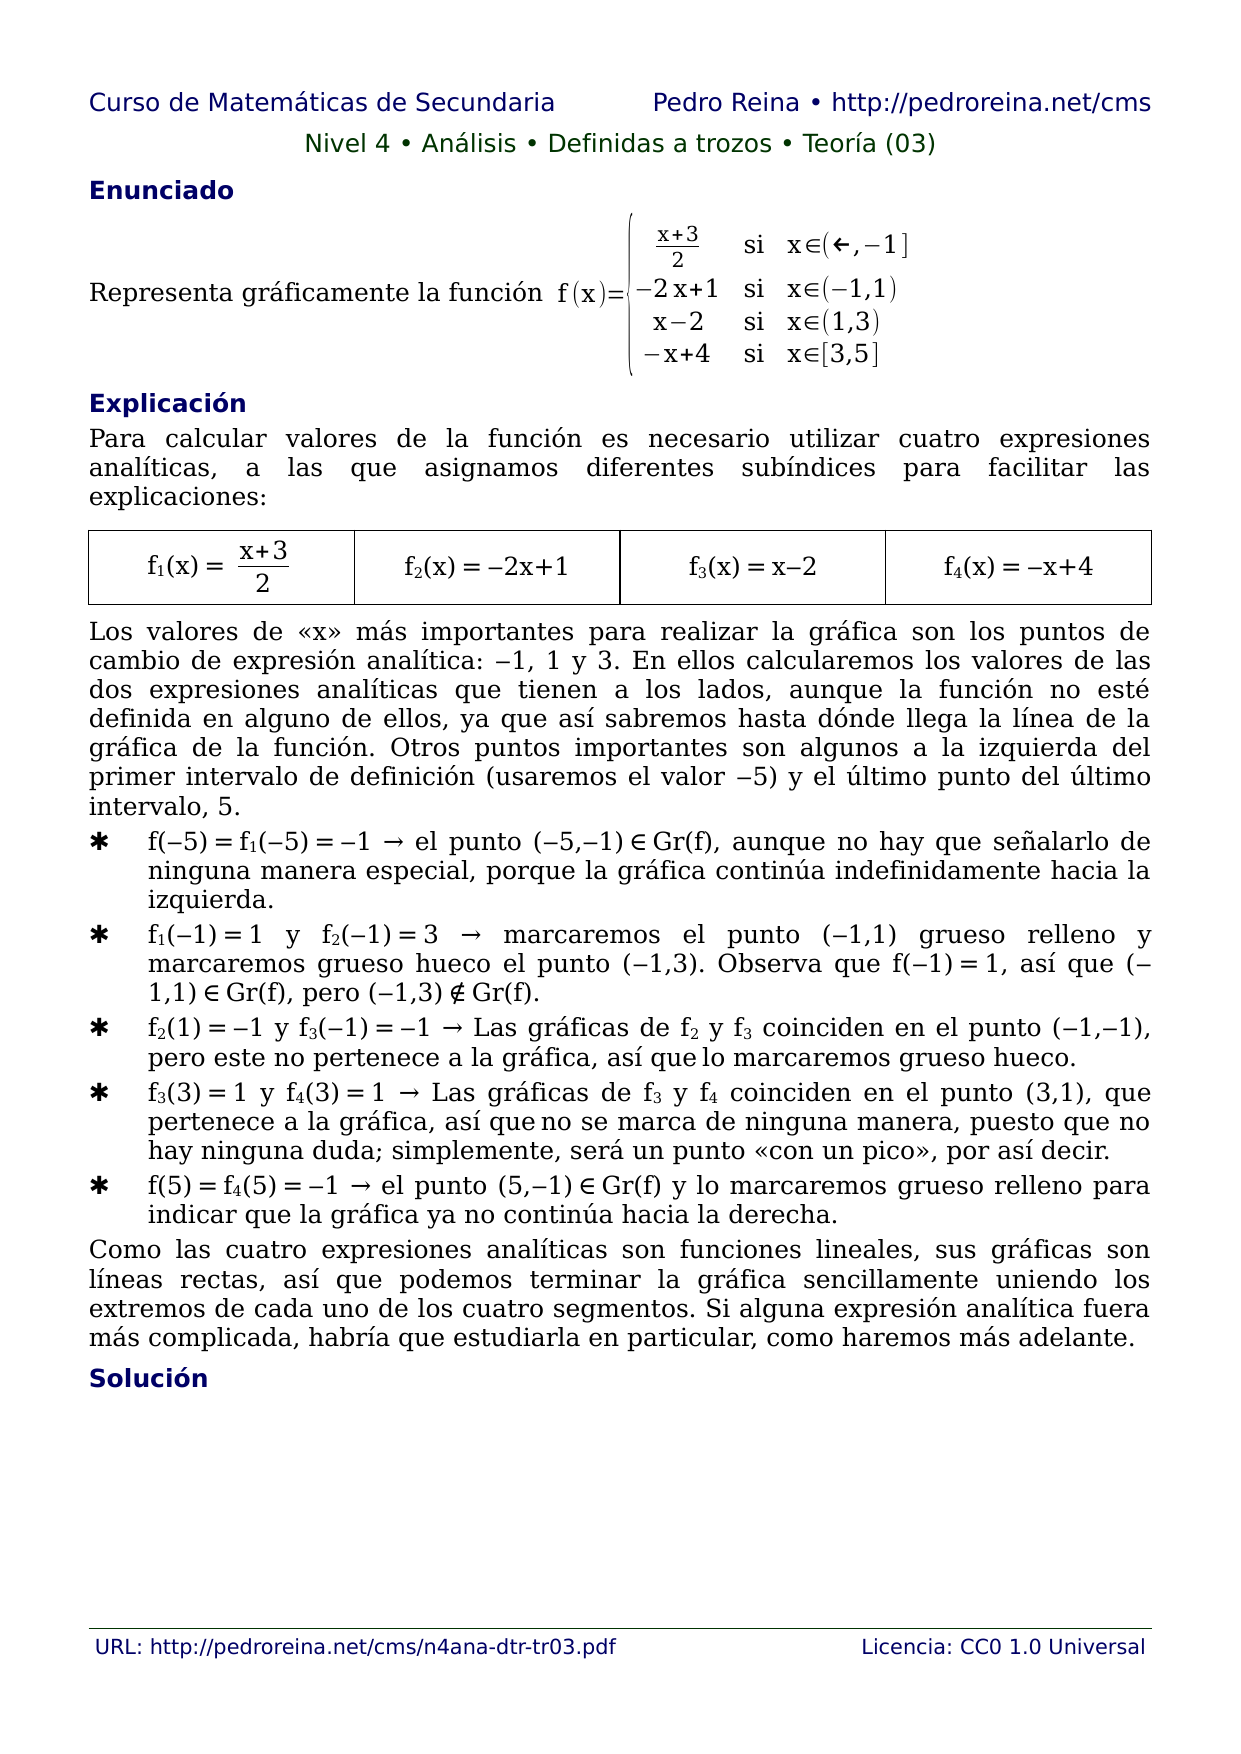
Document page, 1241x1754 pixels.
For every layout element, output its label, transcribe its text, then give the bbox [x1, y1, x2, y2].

text Los valores de «x» más importantes para realizar la gráfica son los puntos de cambio de expresión analítica: ‒1, 1 y 3. En ellos calcularemos los valores de las dos expresiones analíticas que tienen a los lados, aunque la función no esté definida en alguno de ellos, ya que así sabremos hasta dónde llega la línea de la gráfica de la función. Otros puntos importantes son algunos a la izquierda del primer intervalo de definición (usaremos el valor ‒5) y el último punto del último intervalo, 5. [88, 617, 1152, 821]
text Curso de Matemáticas de Secundaria Pedro Reina • http://pedroreina.net/cms [88, 88, 1152, 118]
table_header f4(x) = ‒x+4 [886, 531, 1151, 604]
list f2(1) = ‒1 y f3(‒1) = ‒1 → Las gráficas de f2 y f3 coinciden en el punto (‒1,‒1), pero este no pertenece a la gráfica, así que lo marcaremos grueso hueco. [88, 1014, 1152, 1072]
text Como las cuatro expresiones analíticas son funciones lineales, sus gráficas son líneas rectas, así que podemos terminar la gráfica sencillamente uniendo los extremos de cada uno de los cuatro segmentos. Si alguna expresión analítica fuera más complicada, habría que estudiarla en particular, como haremos más adelante. [88, 1236, 1152, 1352]
text Explicación [88, 389, 1152, 418]
list f3(3) = 1 y f4(3) = 1 → Las gráficas de f3 y f4 coinciden en el punto (3,1), que pertenece a la gráfica, así que no se marca de ninguna manera, puesto que no hay ninguna duda; simplemente, será un punto «con un pico», por así decir. [88, 1078, 1152, 1165]
text Enunciado [88, 176, 1152, 206]
list f(‒5) = f1(‒5) = ‒1 → el punto (‒5,‒1) ∈ Gr(f), aunque no hay que señalarlo de ninguna manera especial, porque la gráfica continúa indefinidamente hacia la izquierda. [88, 827, 1152, 914]
list f(5) = f4(5) = ‒1 → el punto (5,‒1) ∈ Gr(f) y lo marcaremos grueso relleno para indicar que la gráfica ya no continúa hacia la derecha. [88, 1171, 1152, 1230]
list f1(‒1) = 1 y f2(‒1) = 3 → marcaremos el punto (‒1,1) grueso relleno y marcaremos grueso hueco el punto (‒1,3). Observa que f(‒1) = 1, así que (‒1,1) ∈ Gr(f), pero (‒1,3) ∉ Gr(f). [88, 920, 1152, 1008]
text Nivel 4 • Análisis • Definidas a trozos • Teoría (03) [88, 129, 1152, 159]
table_header f3(x) = x‒2 [621, 531, 885, 604]
text Para calcular valores de la función es necesario utilizar cuatro expresiones analíticas, a las que asignamos diferentes subíndices para facilitar las explicaciones: [88, 424, 1152, 512]
text Representa gráficamente la función [88, 211, 1152, 377]
table_header f2(x) = ‒2x+1 [355, 531, 619, 604]
text Solución [88, 1364, 1152, 1393]
table_header f1(x) = [89, 531, 354, 604]
